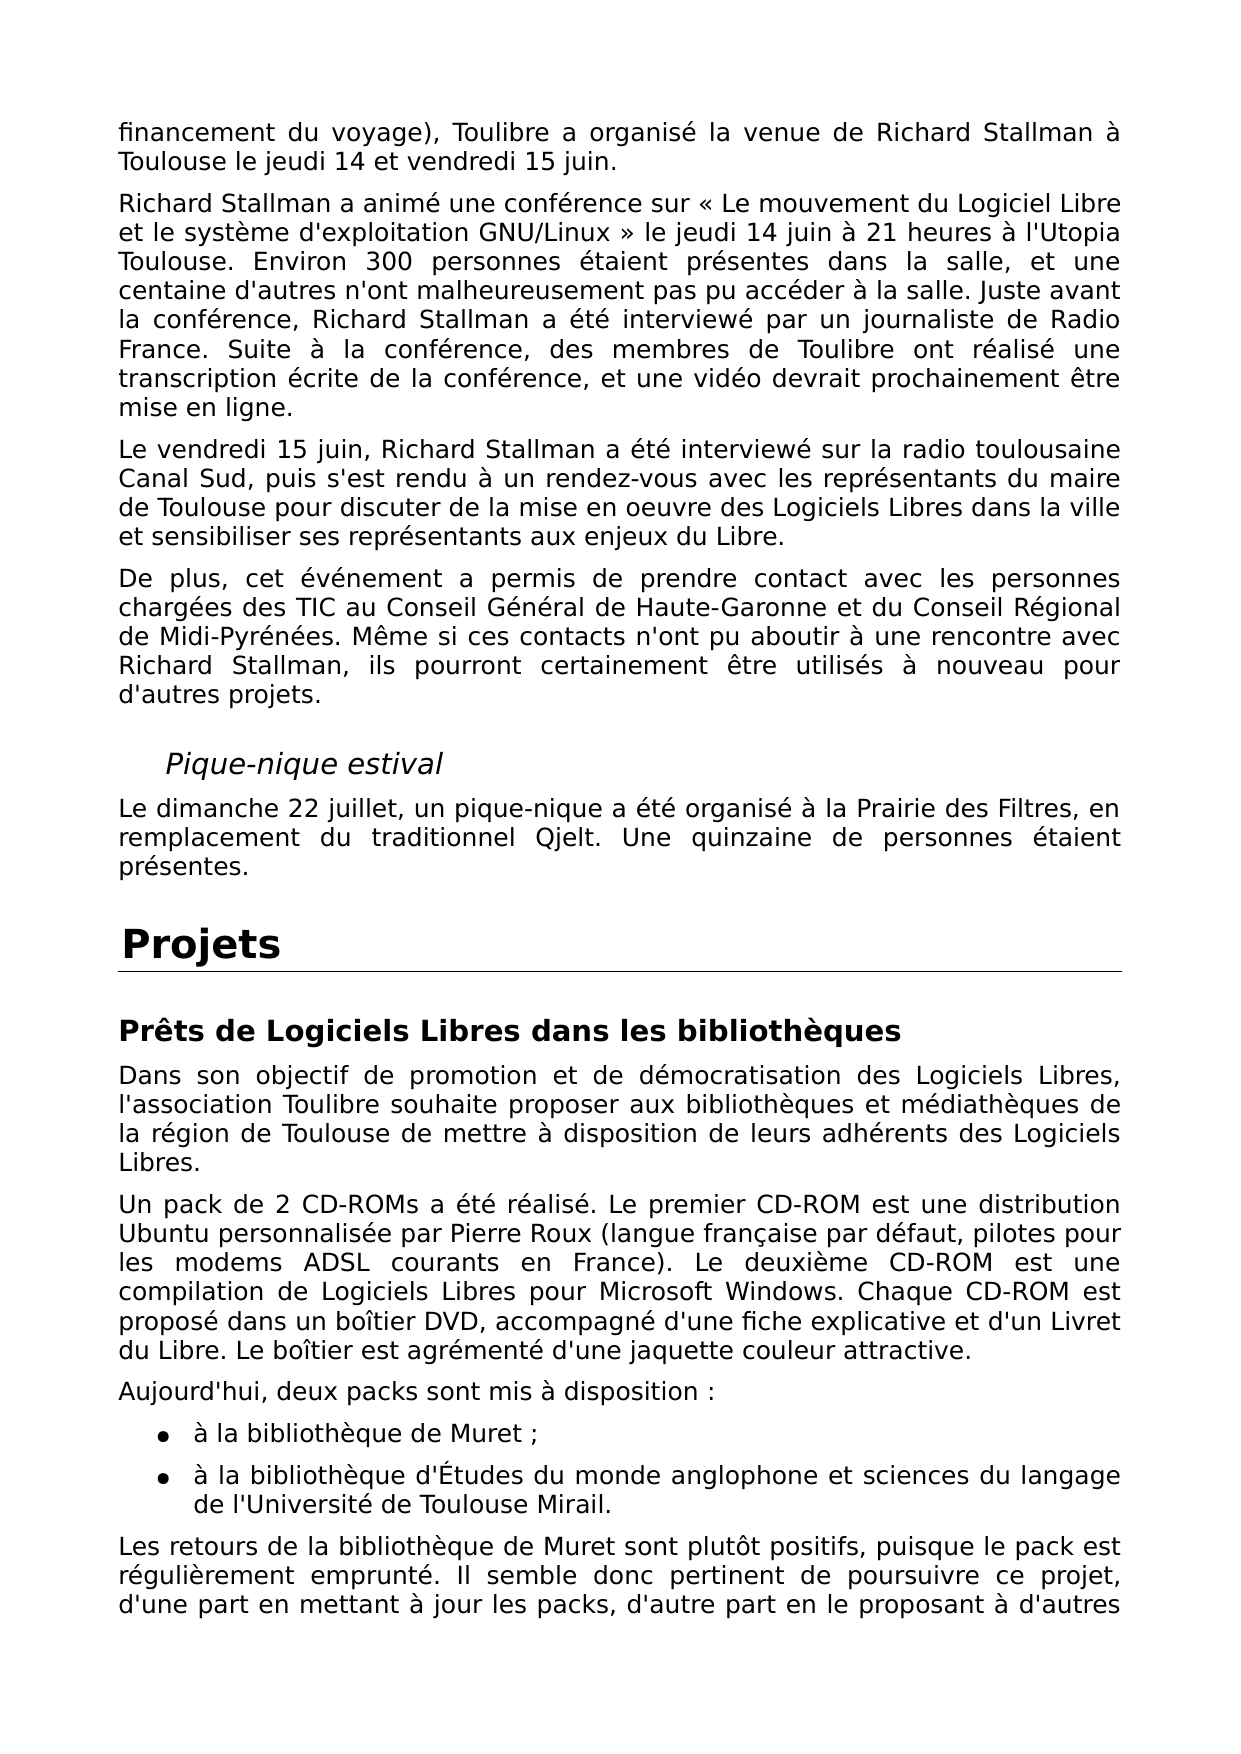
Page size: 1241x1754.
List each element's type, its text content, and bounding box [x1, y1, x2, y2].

text Les retours de la bibliothèque de Muret sont plutôt positifs, puisque le pack est régulièrement emprunté. Il semble donc pertinent de poursuivre ce projet, d'une part en mettant à jour les packs, d'autre part en le proposant à d'autres [118, 1532, 1122, 1619]
text financement du voyage), Toulibre a organisé la venue de Richard Stallman à Toulouse le jeudi 14 et vendredi 15 juin. [118, 118, 1122, 176]
list à la bibliothèque de Muret ; [156, 1419, 1122, 1448]
subtitle Projets [118, 918, 1122, 971]
text Un pack de 2 CD-ROMs a été réalisé. Le premier CD-ROM est une distribution Ubuntu personnalisée par Pierre Roux (langue française par défaut, pilotes pour les modems ADSL courants en France). Le deuxième CD-ROM est une compilation de Logiciels Libres pour Microsoft Windows. Chaque CD-ROM est proposé dans un boîtier DVD, accompagné d'une fiche explicative et d'un Livret du Libre. Le boîtier est agrémenté d'une jaquette couleur attractive. [118, 1190, 1122, 1365]
list à la bibliothèque d'Études du monde anglophone et sciences du langage de l'Université de Toulouse Mirail. [156, 1461, 1122, 1519]
text Le vendredi 15 juin, Richard Stallman a été interviewé sur la radio toulousaine Canal Sud, puis s'est rendu à un rendez-vous avec les représentants du maire de Toulouse pour discuter de la mise en oeuvre des Logiciels Libres dans la ville et sensibiliser ses représentants aux enjeux du Libre. [118, 435, 1122, 551]
text De plus, cet événement a permis de prendre contact avec les personnes chargées des TIC au Conseil Général de Haute-Garonne et du Conseil Régional de Midi-Pyrénées. Même si ces contacts n'ont pu aboutir à une rencontre avec Richard Stallman, ils pourront certainement être utilisés à nouveau pour d'autres projets. [118, 564, 1122, 710]
text Dans son objectif de promotion et de démocratisation des Logiciels Libres, l'association Toulibre souhaite proposer aux bibliothèques et médiathèques de la région de Toulouse de mettre à disposition de leurs adhérents des Logiciels Libres. [118, 1061, 1122, 1177]
subtitle Pique-nique estival [165, 747, 1122, 781]
text Aujourd'hui, deux packs sont mis à disposition : [118, 1377, 1122, 1407]
text Richard Stallman a animé une conférence sur « Le mouvement du Logiciel Libre et le système d'exploitation GNU/Linux » le jeudi 14 juin à 21 heures à l'Utopia Toulouse. Environ 300 personnes étaient présentes dans la salle, et une centaine d'autres n'ont malheureusement pas pu accéder à la salle. Juste avant la conférence, Richard Stallman a été interviewé par un journaliste de Radio France. Suite à la conférence, des membres de Toulibre ont réalisé une transcription écrite de la conférence, et une vidéo devrait prochainement être mise en ligne. [118, 189, 1122, 422]
subtitle Prêts de Logiciels Libres dans les bibliothèques [118, 1014, 1122, 1048]
text Le dimanche 22 juillet, un pique-nique a été organisé à la Prairie des Filtres, en remplacement du traditionnel Qjelt. Une quinzaine de personnes étaient présentes. [118, 794, 1122, 881]
